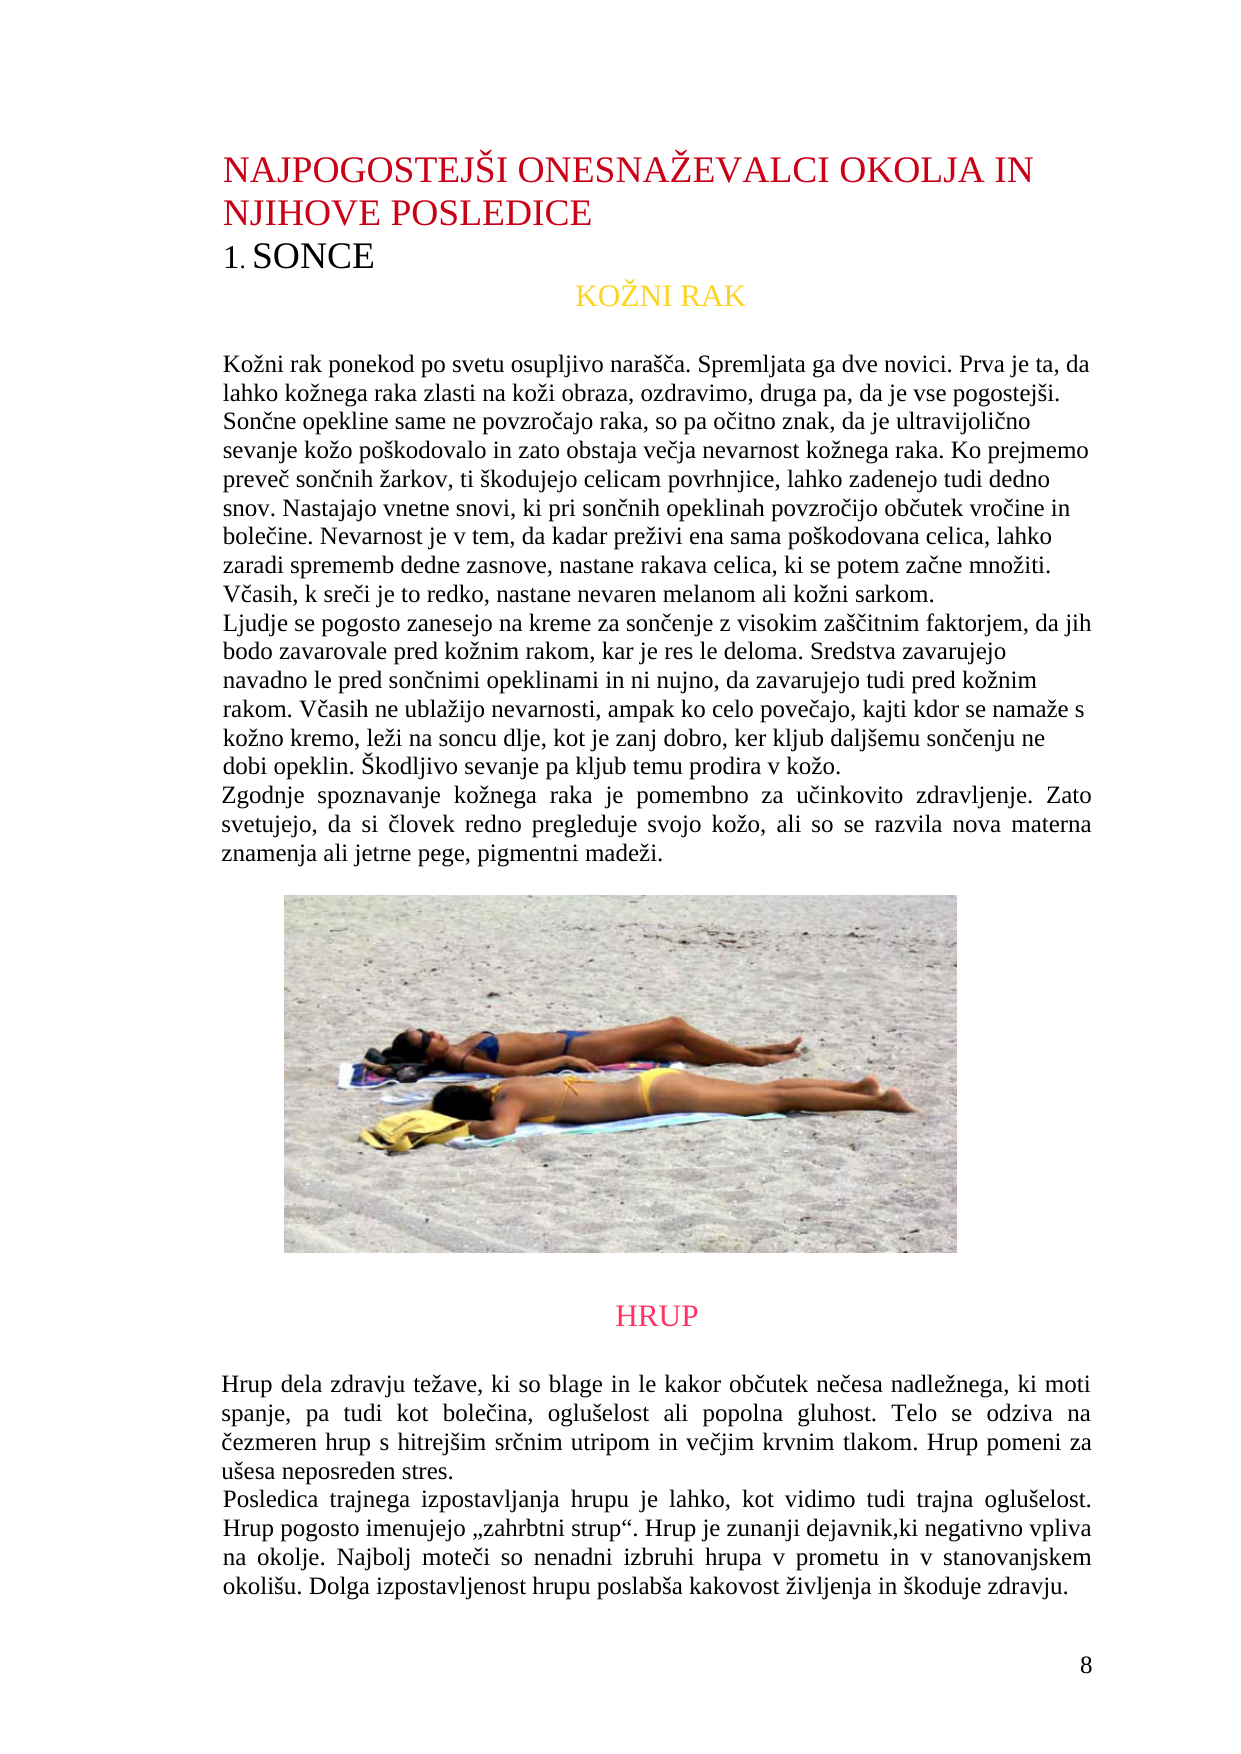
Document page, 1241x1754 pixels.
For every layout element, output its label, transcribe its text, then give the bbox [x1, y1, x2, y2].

picture [284, 895, 957, 1253]
text Hrup dela zdravju težave, ki so blage in le kakor občutek nečesa nadležnega, ki moti spanje, pa tudi kot bolečina, oglušelost ali popolna gluhost. Telo se odziva na čezmeren hrup s hitrejšim srčnim utripom in večjim krvnim tlakom. Hrup pomeni za ušesa neposreden stres. [221, 1369, 1092, 1484]
text KOŽNI RAK [221, 277, 1092, 313]
text Ljudje se pogosto zanesejo na kreme za sončenje z visokim zaščitnim faktorjem, da jih bodo zavarovale pred kožnim rakom, kar je res le deloma. Sredstva zavarujejo navadno le pred sončnimi opeklinami in ni nujno, da zavarujejo tudi pred kožnim rakom. Včasih ne ublažijo nevarnosti, ampak ko celo povečajo, kajti kdor se namaže s kožno kremo, leži na soncu dlje, kot je zanj dobro, ker kljub daljšemu sončenju ne dobi opeklin. Škodljivo sevanje pa kljub temu prodira v kožo. [223, 608, 1092, 780]
text Zgodnje spoznavanje kožnega raka je pomembno za učinkovito zdravljenje. Zato svetujejo, da si človek redno pregleduje svojo kožo, ali so se razvila nova materna znamenja ali jetrne pege, pigmentni madeži. [221, 780, 1092, 866]
text Kožni rak ponekod po svetu osupljivo narašča. Spremljata ga dve novici. Prva je ta, da lahko kožnega raka zlasti na koži obraza, ozdravimo, druga pa, da je vse pogostejši. Sončne opekline same ne povzročajo raka, so pa očitno znak, da je ultravijolično sevanje kožo poškodovalo in zato obstaja večja nevarnost kožnega raka. Ko prejmemo preveč sončnih žarkov, ti škodujejo celicam povrhnjice, lahko zadenejo tudi dedno snov. Nastajajo vnetne snovi, ki pri sončnih opeklinah povzročijo občutek vročine in bolečine. Nevarnost je v tem, da kadar preživi ena sama poškodovana celica, lahko zaradi sprememb dedne zasnove, nastane rakava celica, ki se potem začne množiti. Včasih, k sreči je to redko, nastane nevaren melanom ali kožni sarkom. [223, 349, 1092, 608]
text NAJPOGOSTEJŠI ONESNAŽEVALCI OKOLJA IN NJIHOVE POSLEDICE [223, 148, 1092, 234]
text Posledica trajnega izpostavljanja hrupu je lahko, kot vidimo tudi trajna oglušelost. Hrup pogosto imenujejo „zahrbtni strup“. Hrup je zunanji dejavnik,ki negativno vpliva na okolje. Najbolj moteči so nenadni izbruhi hrupa v prometu in v stanovanjskem okolišu. Dolga izpostavljenost hrupu poslabša kakovost življenja in škoduje zdravju. [223, 1484, 1092, 1599]
text 1. SONCE [223, 234, 1092, 277]
text HRUP [221, 1298, 1092, 1334]
